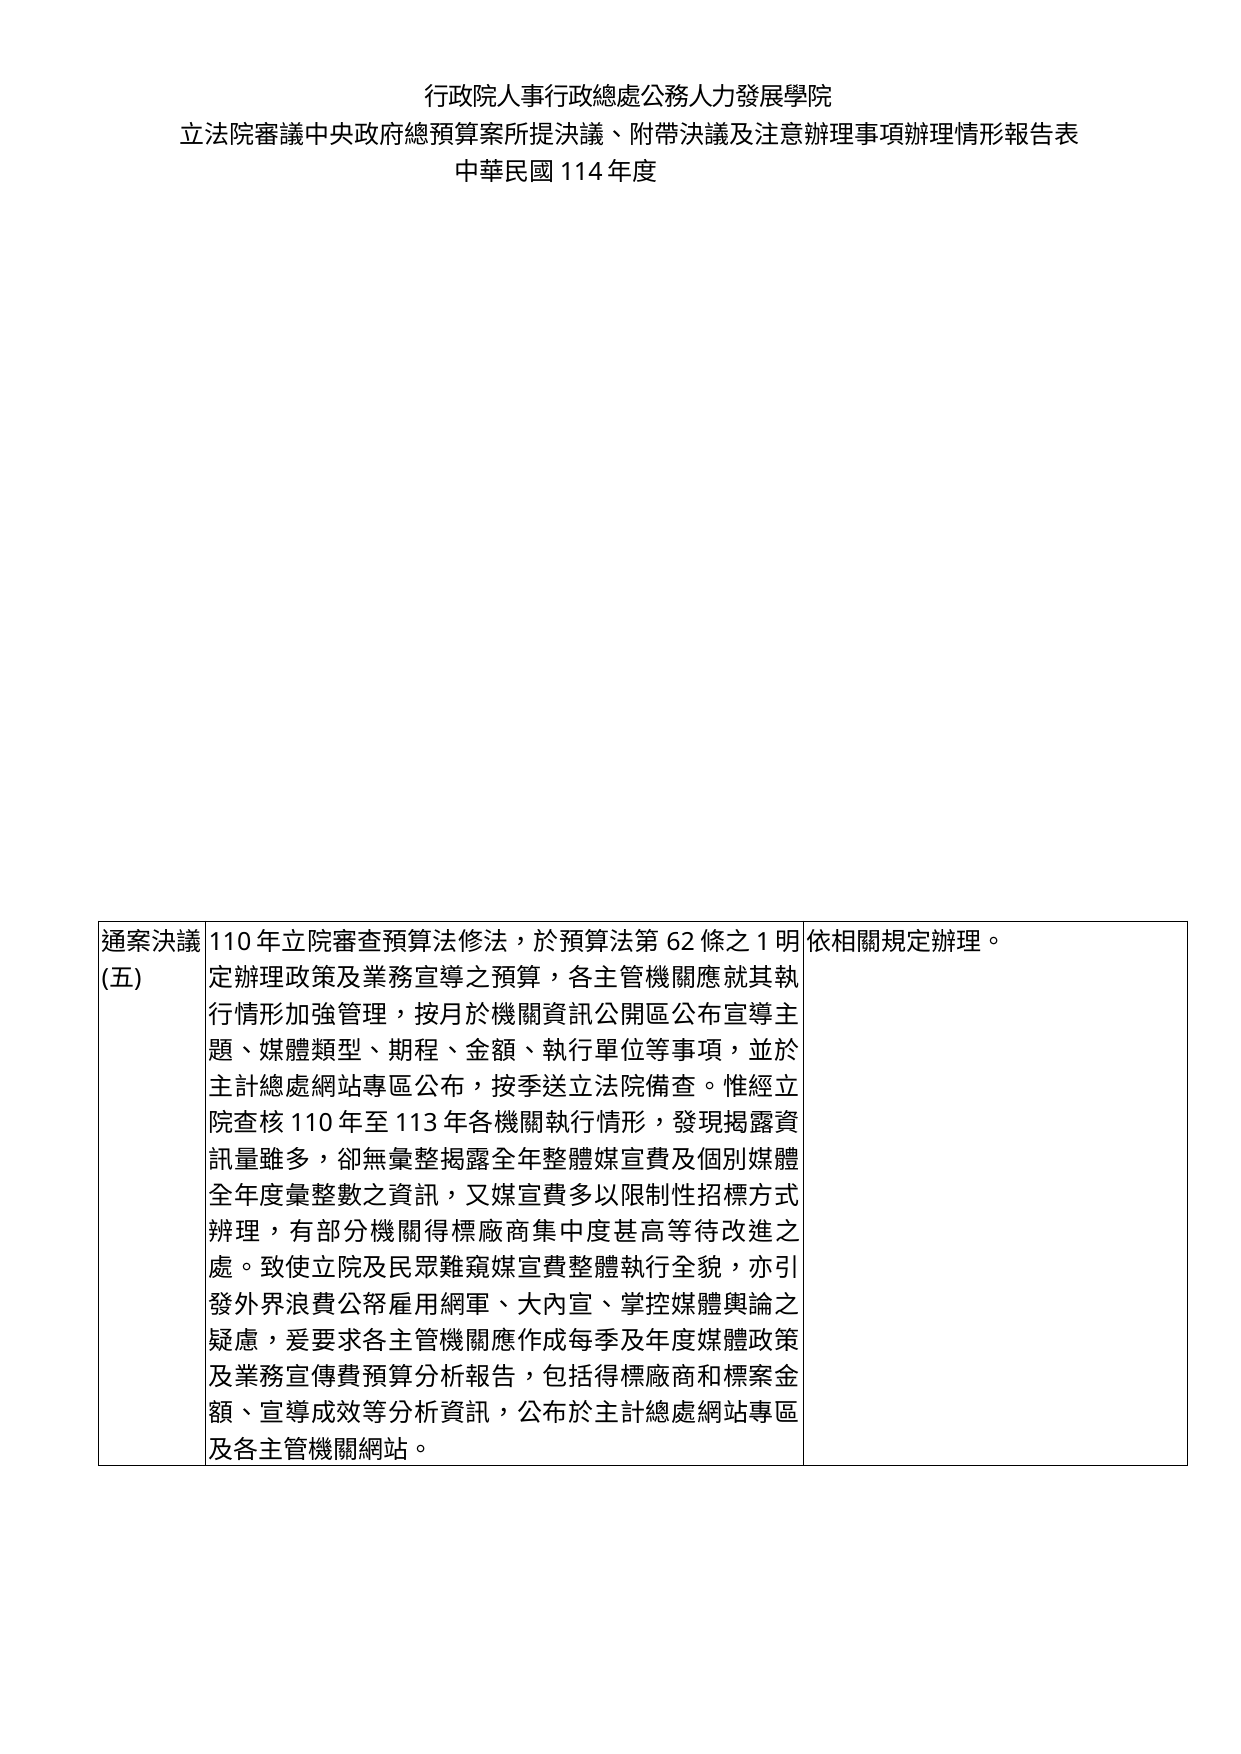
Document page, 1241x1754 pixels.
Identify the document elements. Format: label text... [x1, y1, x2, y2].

table_cell 110年立院審查預算法修法，於預算法第62條之1明定辦理政策及業務宣導之預算，各主管機關應就其執行情形加強管理，按月於機關資訊公開區公布宣導主題、媒體類型、期程、金額、執行單位等事項，並於主計總處網站專區公布，按季送立法院備查。惟經立院查核110年至113年各機關執行情形，發現揭露資訊量雖多，卻無彙整揭露全年整體媒宣費及個別媒體全年度彙整數之資訊，又媒宣費多以限制性招標方式辨理，有部分機關得標廠商集中度甚高等待改進之處。致使立院及民眾難窺媒宣費整體執行全貌，亦引發外界浪費公帑雇用網軍、大內宣、掌控媒體輿論之疑慮，爰要求各主管機關應作成每季及年度媒體政策及業務宣傳費預算分析報告，包括得標廠商和標案金額、宣導成效等分析資訊，公布於主計總處網站專區及各主管機關網站。 [206, 922, 803, 1465]
table_cell 通案決議 (五) [99, 922, 205, 1465]
table_cell 依相關規定辦理。 [804, 922, 1187, 1465]
